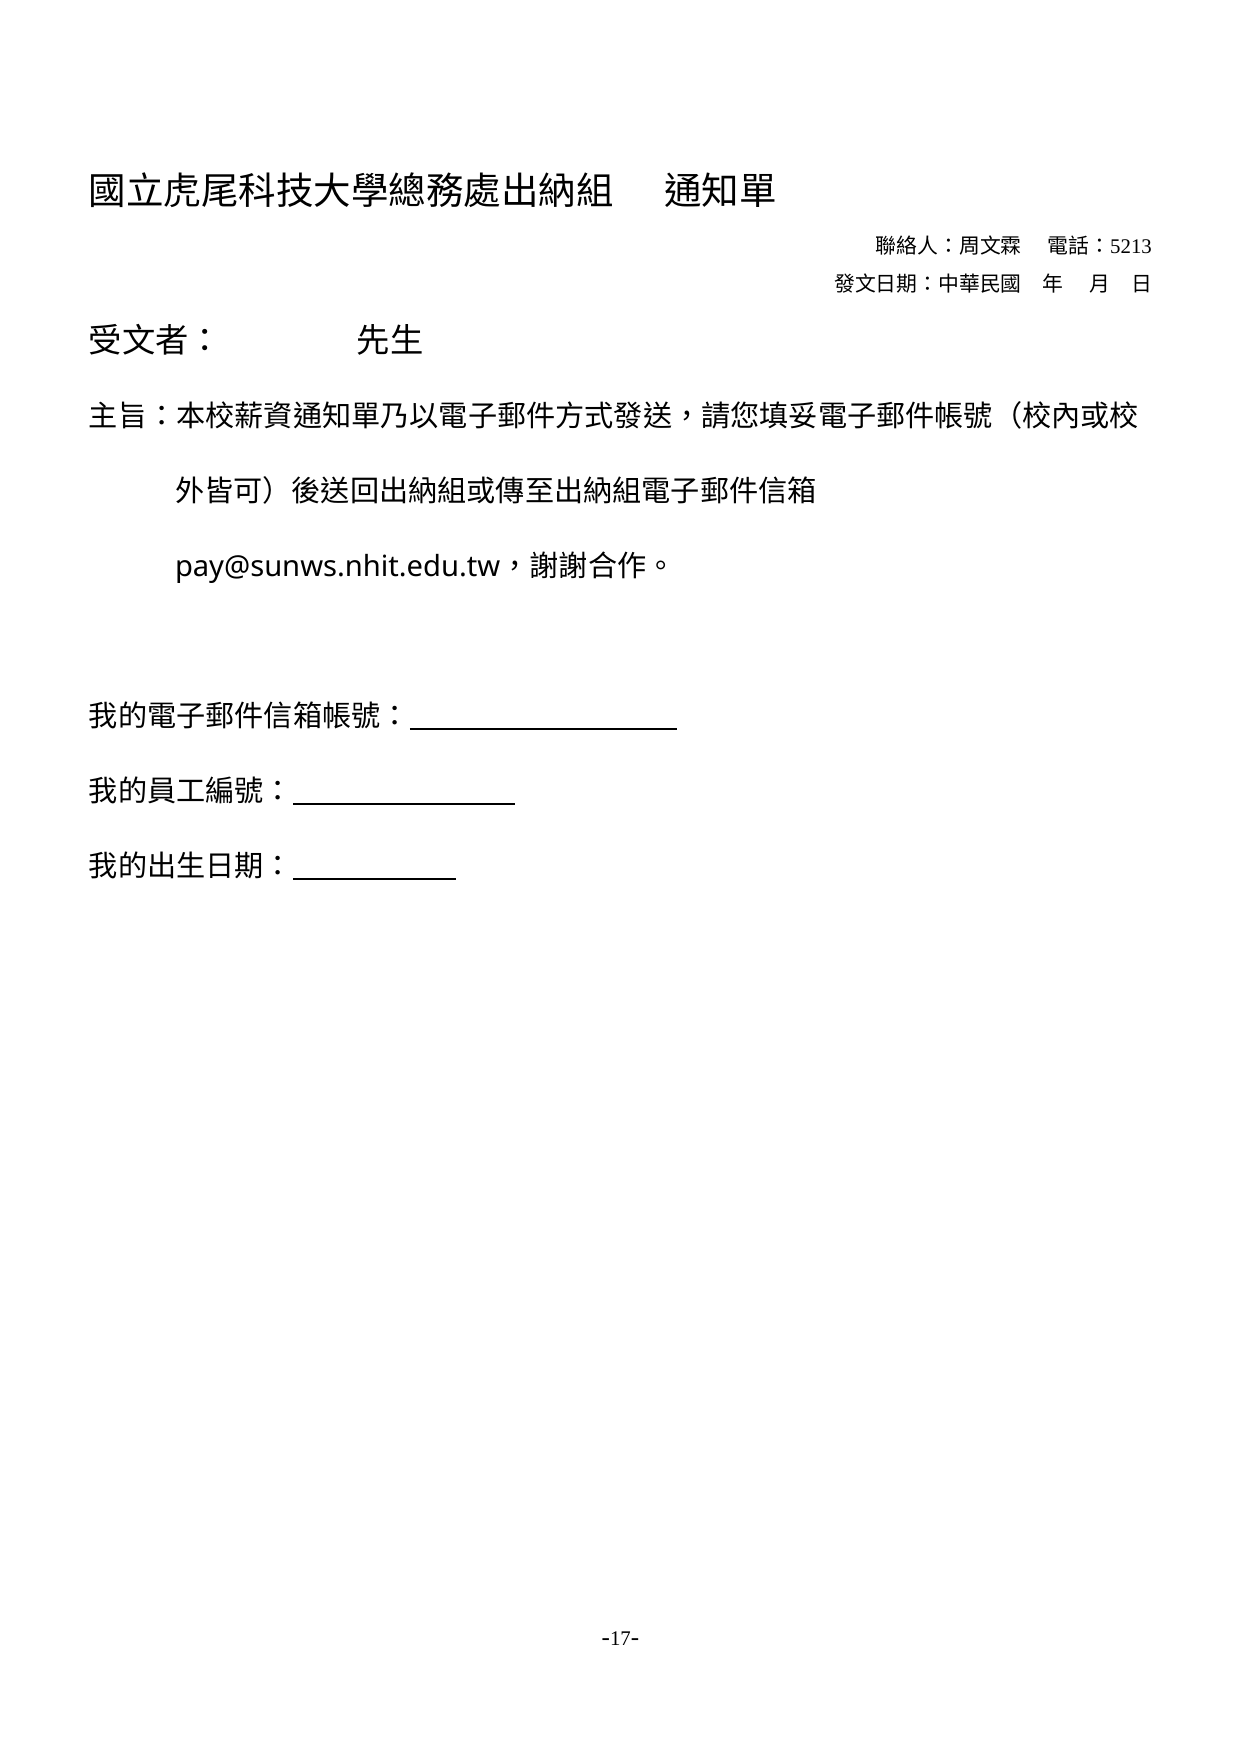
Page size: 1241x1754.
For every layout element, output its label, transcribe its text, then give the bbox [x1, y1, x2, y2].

text 我的電子郵件信箱帳號： [89, 676, 1152, 751]
text 我的員工編號： [89, 751, 1152, 826]
text 聯絡人：周文霖 電話：5213 [89, 226, 1152, 263]
text 發文日期：中華民國 年 月 日 [89, 263, 1152, 301]
text 國立虎尾科技大學總務處出納組 通知單首頁 [89, 151, 1152, 226]
text 我的出生日期： [89, 826, 1152, 901]
text 受文者： 先生 [89, 301, 1152, 376]
text 主旨：本校薪資通知單乃以電子郵件方式發送，請您填妥電子郵件帳號（校內或校外皆可）後送回出納組或傳至出納組電子郵件信箱pay@sunws.nhit.edu.tw，謝謝合作。 [89, 376, 1152, 601]
